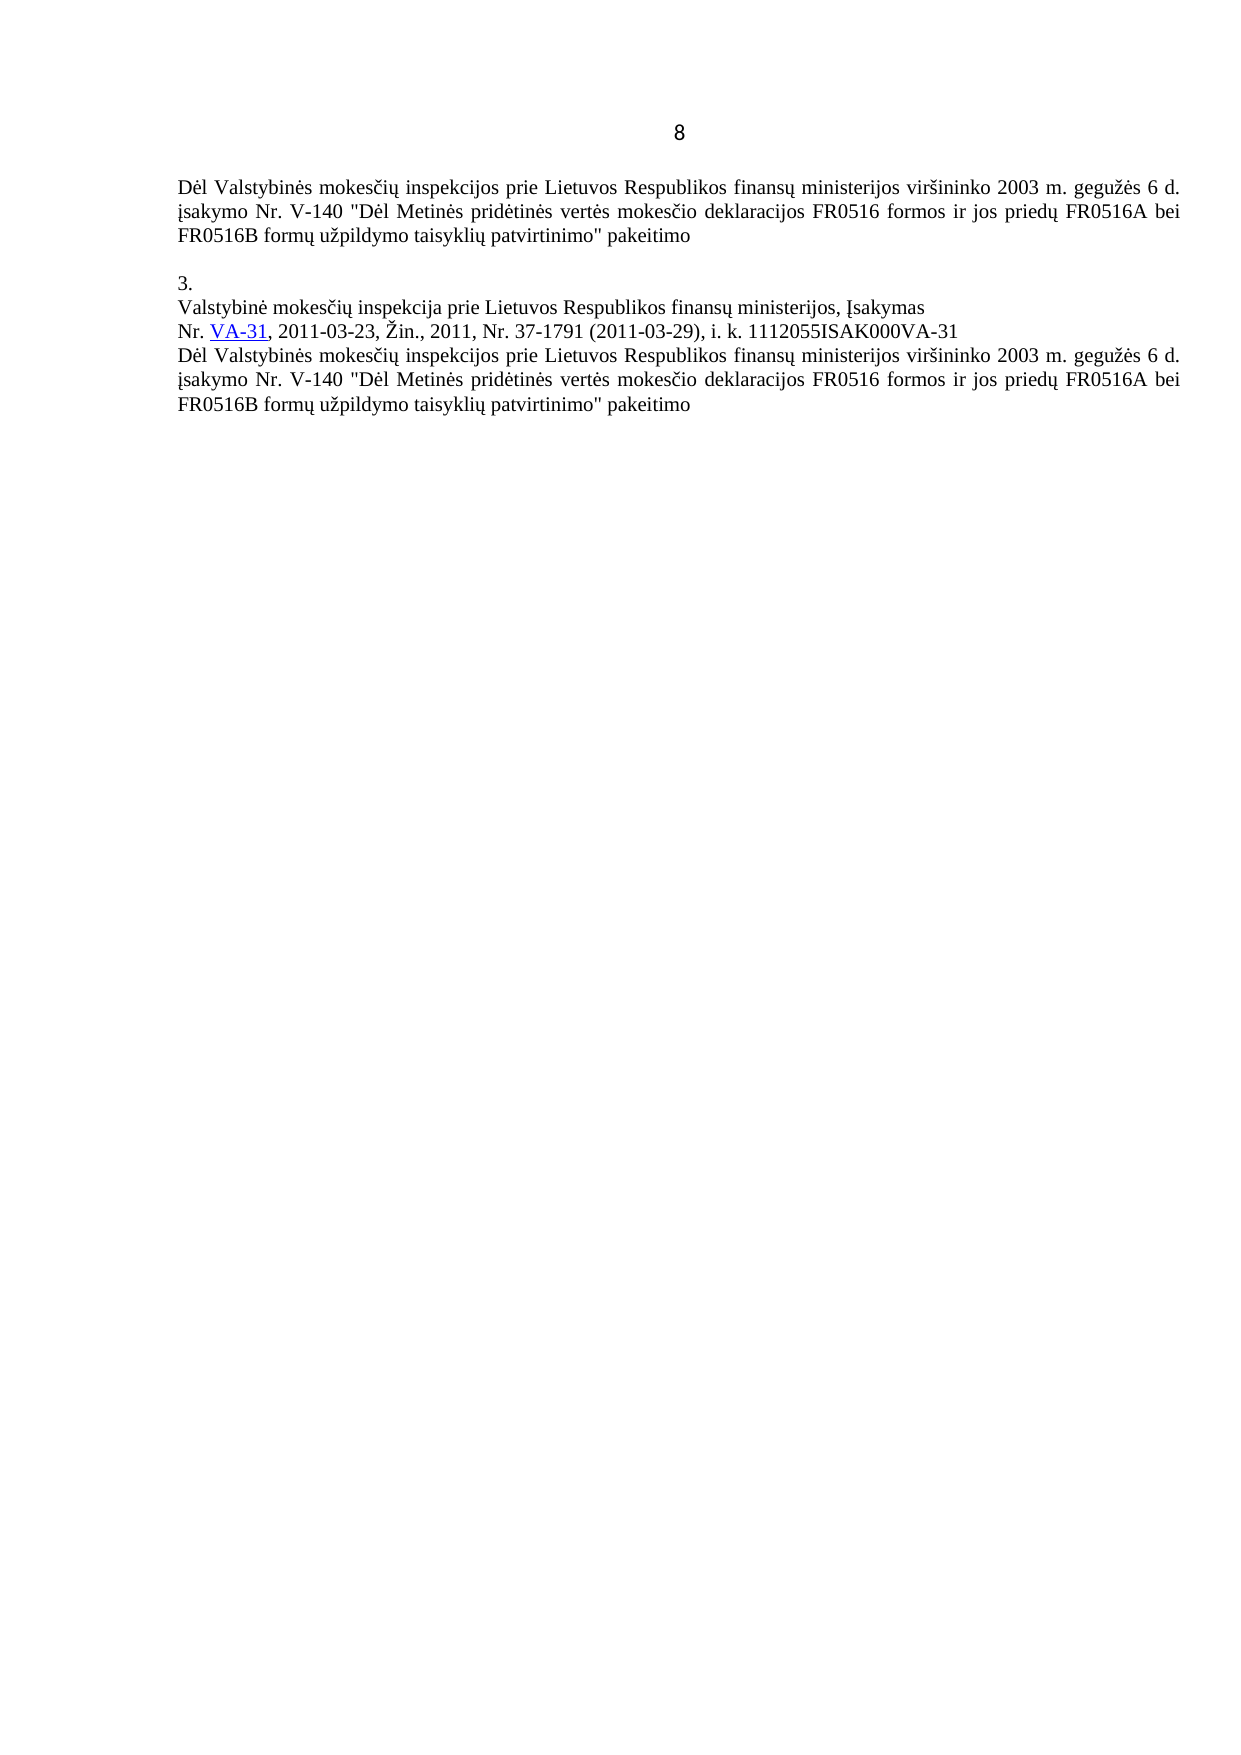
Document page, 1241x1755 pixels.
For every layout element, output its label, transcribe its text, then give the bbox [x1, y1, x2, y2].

text 3. [177, 271, 1181, 295]
text Nr. VA-31, 2011-03-23, Žin., 2011, Nr. 37-1791 (2011-03-29), i. k. 1112055ISAK000VA-31 [177, 319, 1181, 343]
text Valstybinė mokesčių inspekcija prie Lietuvos Respublikos finansų ministerijos, Įsakymas [177, 295, 1181, 319]
text Dėl Valstybinės mokesčių inspekcijos prie Lietuvos Respublikos finansų ministerijos viršininko 2003 m. gegužės 6 d. įsakymo Nr. V-140 "Dėl Metinės pridėtinės vertės mokesčio deklaracijos FR0516 formos ir jos priedų FR0516A bei FR0516B formų užpildymo taisyklių patvirtinimo" pakeitimo [177, 343, 1181, 416]
text Dėl Valstybinės mokesčių inspekcijos prie Lietuvos Respublikos finansų ministerijos viršininko 2003 m. gegužės 6 d. įsakymo Nr. V-140 "Dėl Metinės pridėtinės vertės mokesčio deklaracijos FR0516 formos ir jos priedų FR0516A bei FR0516B formų užpildymo taisyklių patvirtinimo" pakeitimo [177, 175, 1181, 247]
